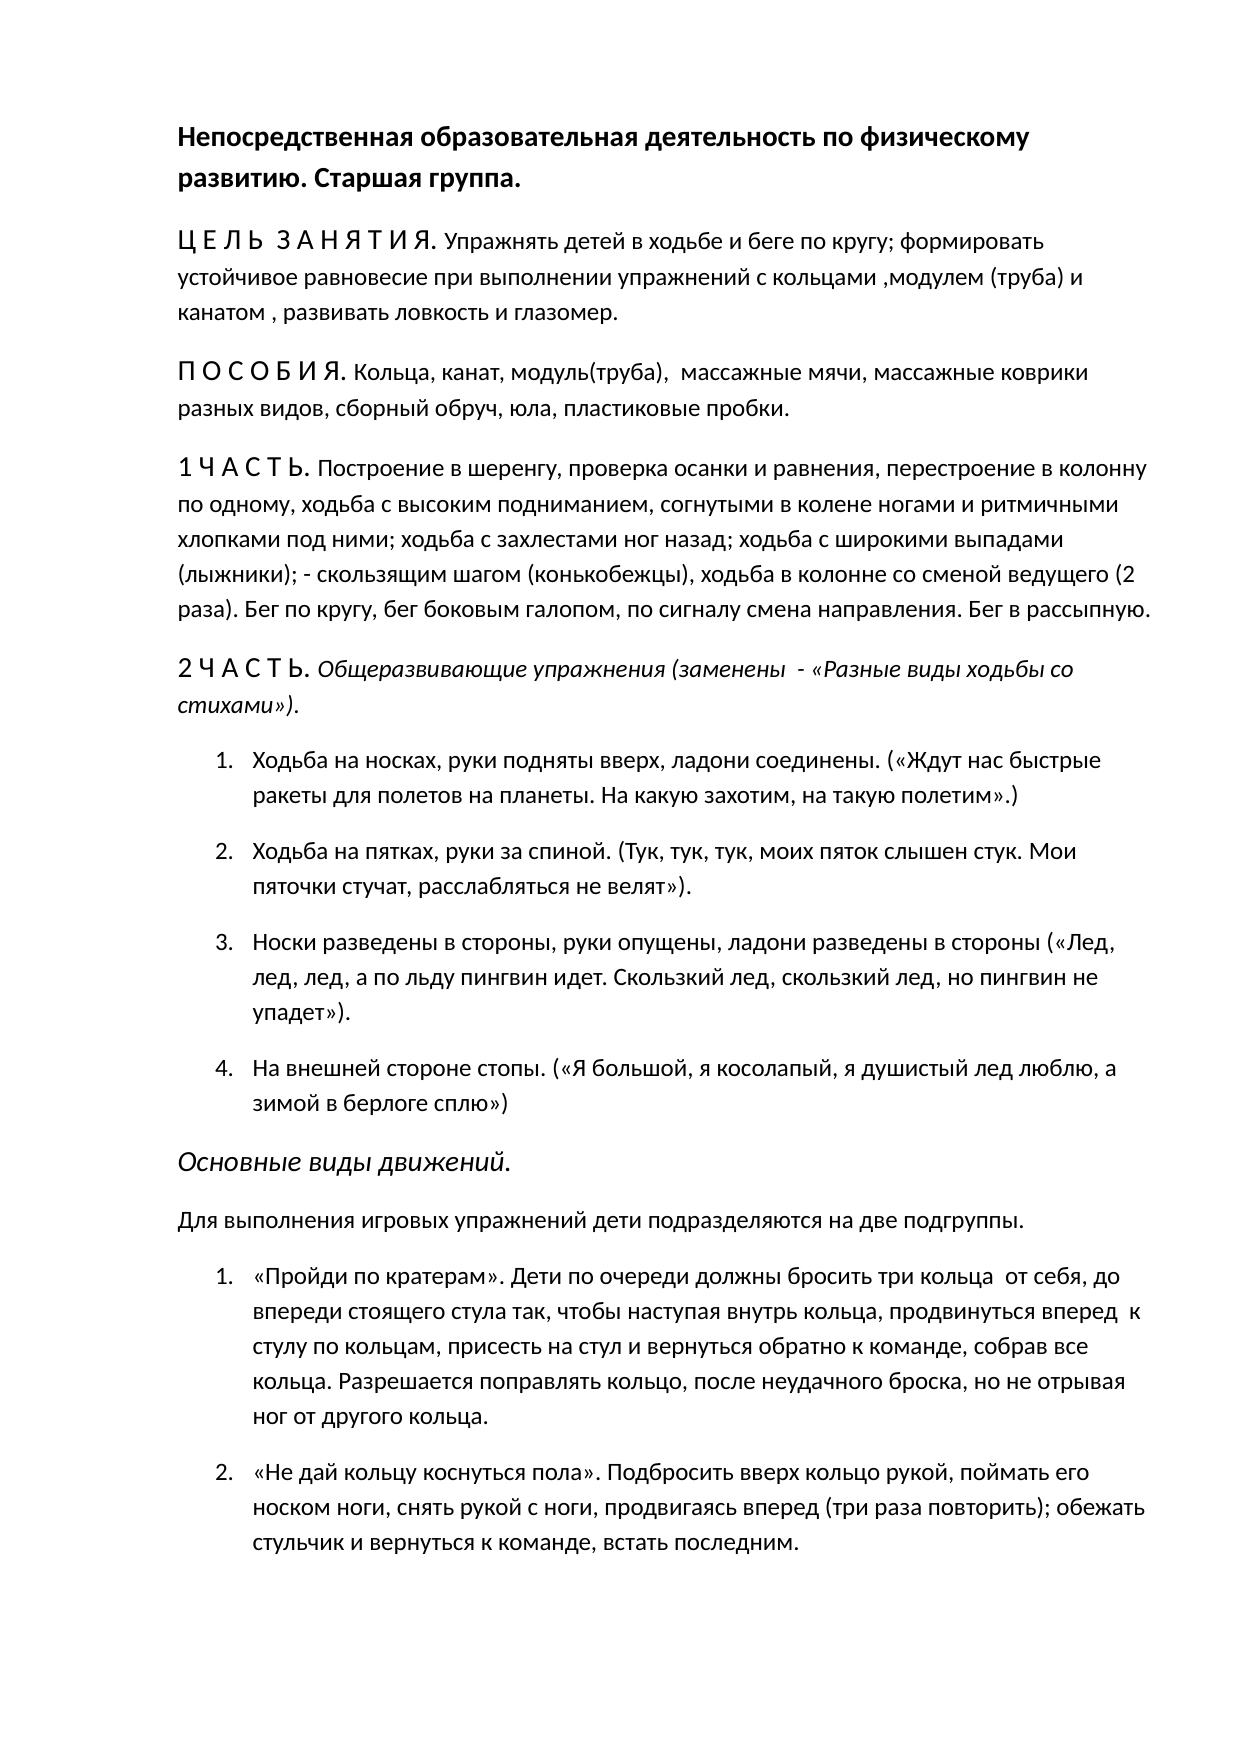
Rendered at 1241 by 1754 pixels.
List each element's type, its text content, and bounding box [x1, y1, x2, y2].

list Ходьба на носках, руки подняты вверх, ладони соединены. («Ждут нас быстрые ракеты для полетов на планеты. На какую захотим, на такую полетим».) [215, 744, 1152, 810]
text 2 Ч А С Т Ь. Общеразвивающие упражнения (заменены - «Разные виды ходьбы со стихами»). [177, 649, 1152, 719]
list Ходьба на пятках, руки за спиной. (Тук, тук, тук, моих пяток слышен стук. Мои пяточки стучат, расслабляться не велят»). [215, 835, 1152, 901]
text Для выполнения игровых упражнений дети подразделяются на две подгруппы. [177, 1205, 1152, 1235]
list «Не дай кольцу коснуться пола». Подбросить вверх кольцо рукой, поймать его носком ноги, снять рукой с ноги, продвигаясь вперед (три раза повторить); обежать стульчик и вернуться к команде, встать последним. [215, 1456, 1152, 1557]
text 1 Ч А С Т Ь. Построение в шеренгу, проверка осанки и равнения, перестроение в колонну по одному, ходьба с высоким подниманием, согнутыми в колене ногами и ритмичными хлопками под ними; ходьба с захлестами ног назад; ходьба с широкими выпадами (лыжники); - скользящим шагом (конькобежцы), ходьба в колонне со сменой ведущего (2 раза). Бег по кругу, бег боковым галопом, по сигналу смена направления. Бег в рассыпную. [177, 448, 1152, 623]
list «Пройди по кратерам». Дети по очереди должны бросить три кольца от себя, до впереди стоящего стула так, чтобы наступая внутрь кольца, продвинуться вперед к стулу по кольцам, присесть на стул и вернуться обратно к команде, собрав все кольца. Разрешается поправлять кольцо, после неудачного броска, но не отрывая ног от другого кольца. [215, 1261, 1152, 1431]
text П О С О Б И Я. Кольца, канат, модуль(труба), массажные мячи, массажные коврики разных видов, сборный обруч, юла, пластиковые пробки. [177, 352, 1152, 422]
list Носки разведены в стороны, руки опущены, ладони разведены в стороны («Лед, лед, лед, а по льду пингвин идет. Скользкий лед, скользкий лед, но пингвин не упадет»). [215, 926, 1152, 1027]
text Ц Е Л Ь З А Н Я Т И Я. Упражнять детей в ходьбе и беге по кругу; формировать устойчивое равновесие при выполнении упражнений с кольцами ,модулем (труба) и канатом , развивать ловкость и глазомер. [177, 221, 1152, 326]
text Непосредственная образовательная деятельность по физическому развитию. Старшая группа. [177, 118, 1152, 195]
list На внешней стороне стопы. («Я большой, я косолапый, я душистый лед люблю, а зимой в берлоге сплю») [215, 1052, 1152, 1118]
text Основные виды движений. [177, 1143, 1152, 1178]
